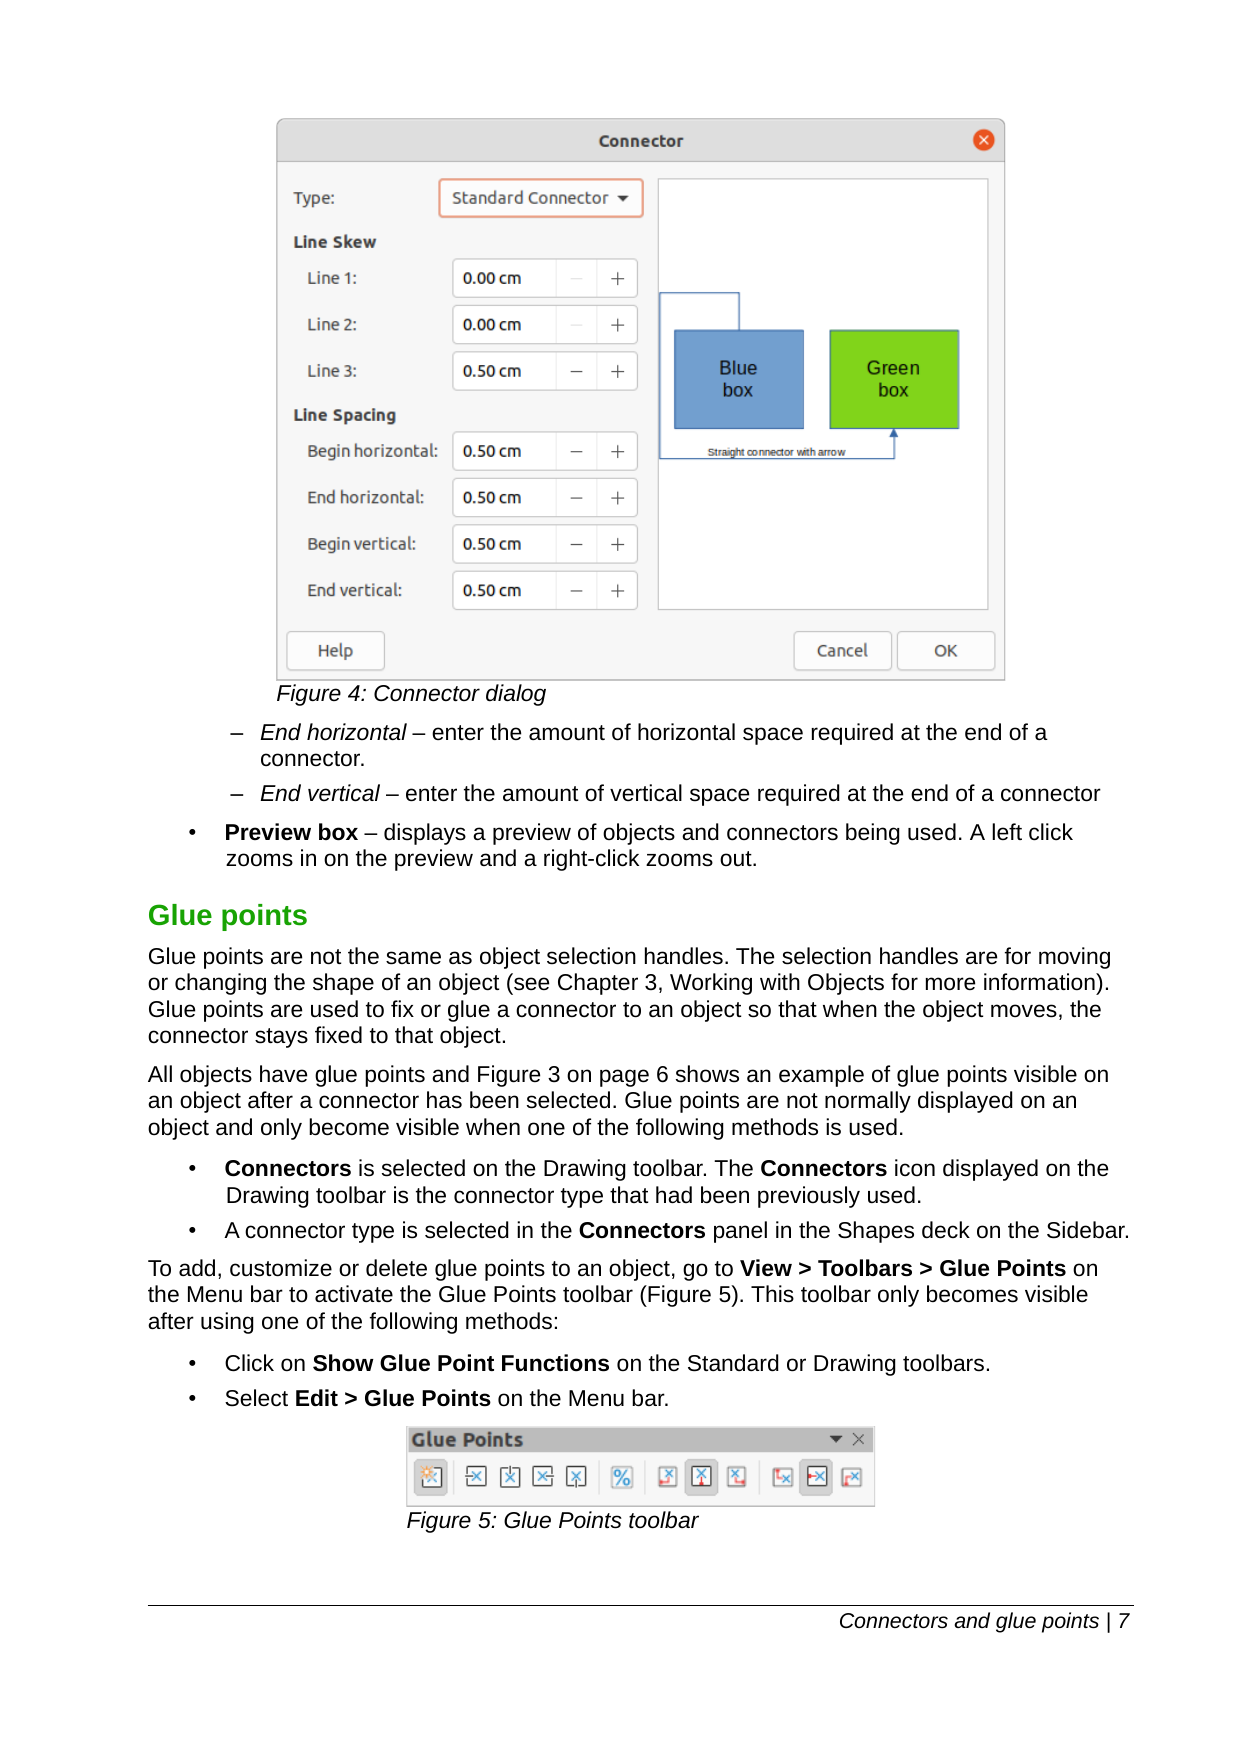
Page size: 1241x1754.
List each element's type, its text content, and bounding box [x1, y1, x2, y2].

picture [406, 1426, 876, 1507]
list Click on Show Glue Point Functions on the Standard or Drawing toolbars. [185, 1347, 1134, 1376]
list A connector type is selected in the Connectors panel in the Shapes deck on the Sidebar. [185, 1214, 1134, 1246]
text Glue points are not the same as object selection handles. The selection handles are for moving or changing the shape of an object (see Chapter 3, Working with Objects for more information). Glue points are used to fix or glue a connector to an object so that when the object moves, the connector stays fixed to that object. [148, 943, 1134, 1048]
text Figure 5: Glue Points toolbar [406, 1507, 875, 1533]
subtitle Glue points [148, 898, 1134, 931]
text All objects have glue points and Figure 3 on page 6 shows an example of glue points visible on an object after a connector has been selected. Glue points are not normally displayed on an object and only become visible when one of the following methods is used. [148, 1061, 1134, 1140]
text Figure 4: Connector dialog [276, 681, 1005, 707]
list Connectors is selected on the Drawing toolbar. The Connectors icon displayed on the Drawing toolbar is the connector type that had been previously used. [185, 1152, 1134, 1208]
picture [276, 118, 1006, 681]
list Select Edit > Glue Points on the Menu bar. [185, 1382, 1134, 1414]
list Preview box – displays a preview of objects and connectors being used. A left click zooms in on the preview and a right-click zooms out. [185, 816, 1134, 874]
list End vertical – enter the amount of vertical space required at the end of a connector [230, 780, 1134, 807]
list End horizontal – enter the amount of horizontal space required at the end of a connector. [230, 719, 1134, 771]
text To add, customize or delete glue points to an object, go to View > Toolbars > Glue Points on the Menu bar to activate the Glue Points toolbar (Figure 5). This toolbar only becomes visible after using one of the following methods: [148, 1255, 1134, 1334]
